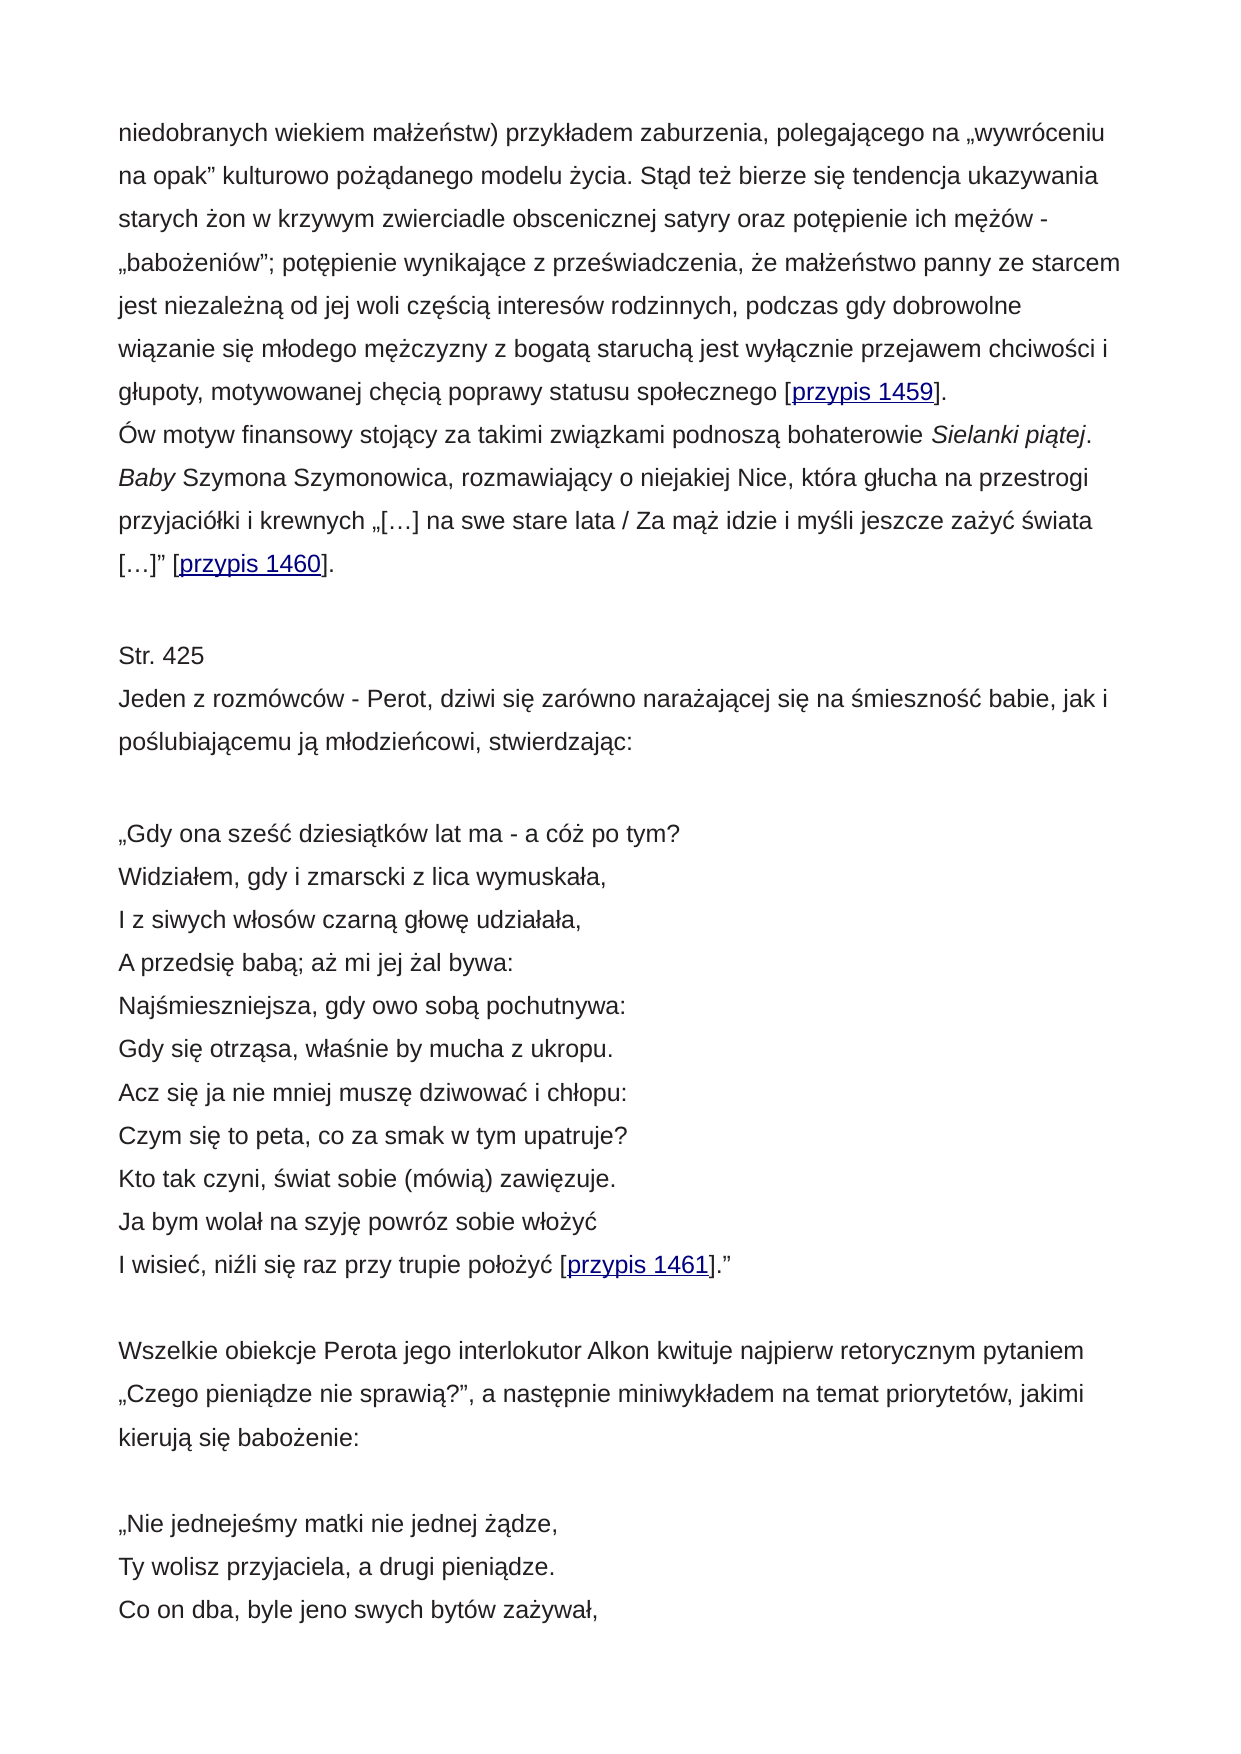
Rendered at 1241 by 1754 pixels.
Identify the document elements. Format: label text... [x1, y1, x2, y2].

text Ów motyw finansowy stojący za takimi związkami podnoszą bohaterowie Sielanki piątej. Baby Szymona Szymonowica, rozmawiający o niejakiej Nice, która głucha na przestrogi przyjaciółki i krewnych „[…] na swe stare lata / Za mąż idzie i myśli jeszcze zażyć świata […]” [przypis 1460]. [118, 420, 1122, 578]
text Jeden z rozmówców - Perot, dziwi się zarówno narażającej się na śmieszność babie, jak i poślubiającemu ją młodzieńcowi, stwierdzając: [118, 684, 1122, 756]
text „Gdy ona sześć dziesiątków lat ma - a cóż po tym? [118, 819, 1122, 847]
text Najśmieszniejsza, gdy owo sobą pochutnywa: [118, 991, 1122, 1020]
text Czym się to peta, co za smak w tym upatruje? [118, 1121, 1122, 1149]
text Widziałem, gdy i zmarscki z lica wymuskała, [118, 862, 1122, 891]
text Kto tak czyni, świat sobie (mówią) zawięzuje. [118, 1164, 1122, 1192]
text Str. 425 [118, 641, 1122, 670]
text Gdy się otrząsa, właśnie by mucha z ukropu. [118, 1034, 1122, 1063]
text Ty wolisz przyjaciela, a drugi pieniądze. [118, 1552, 1122, 1581]
text A przedsię babą; aż mi jej żal bywa: [118, 948, 1122, 977]
text Acz się ja nie mniej muszę dziwować i chłopu: [118, 1077, 1122, 1106]
text niedobranych wiekiem małżeństw) przykładem zaburzenia, polegającego na „wywróceniu na opak” kulturowo pożądanego modelu życia. Stąd też bierze się tendencja ukazywania starych żon w krzywym zwierciadle obscenicznej satyry oraz potępienie ich mężów - „babożeniów”; potępienie wynikające z przeświadczenia, że małżeństwo panny ze starcem jest niezależną od jej woli częścią interesów rodzinnych, podczas gdy dobrowolne wiązanie się młodego mężczyzny z bogatą staruchą jest wyłącznie przejawem chciwości i głupoty, motywowanej chęcią poprawy statusu społecznego [przypis 1459]. [118, 118, 1122, 406]
text Co on dba, byle jeno swych bytów zażywał, [118, 1595, 1122, 1624]
text I wisieć, niźli się raz przy trupie położyć [przypis 1461].” [118, 1250, 1122, 1279]
text „Nie jednejeśmy matki nie jednej żądze, [118, 1509, 1122, 1537]
text Wszelkie obiekcje Perota jego interlokutor Alkon kwituje najpierw retorycznym pytaniem „Czego pieniądze nie sprawią?”, a następnie miniwykładem na temat priorytetów, jakimi kierują się babożenie: [118, 1336, 1122, 1451]
text Ja bym wolał na szyję powróz sobie włożyć [118, 1207, 1122, 1236]
text I z siwych włosów czarną głowę udziałała, [118, 905, 1122, 934]
